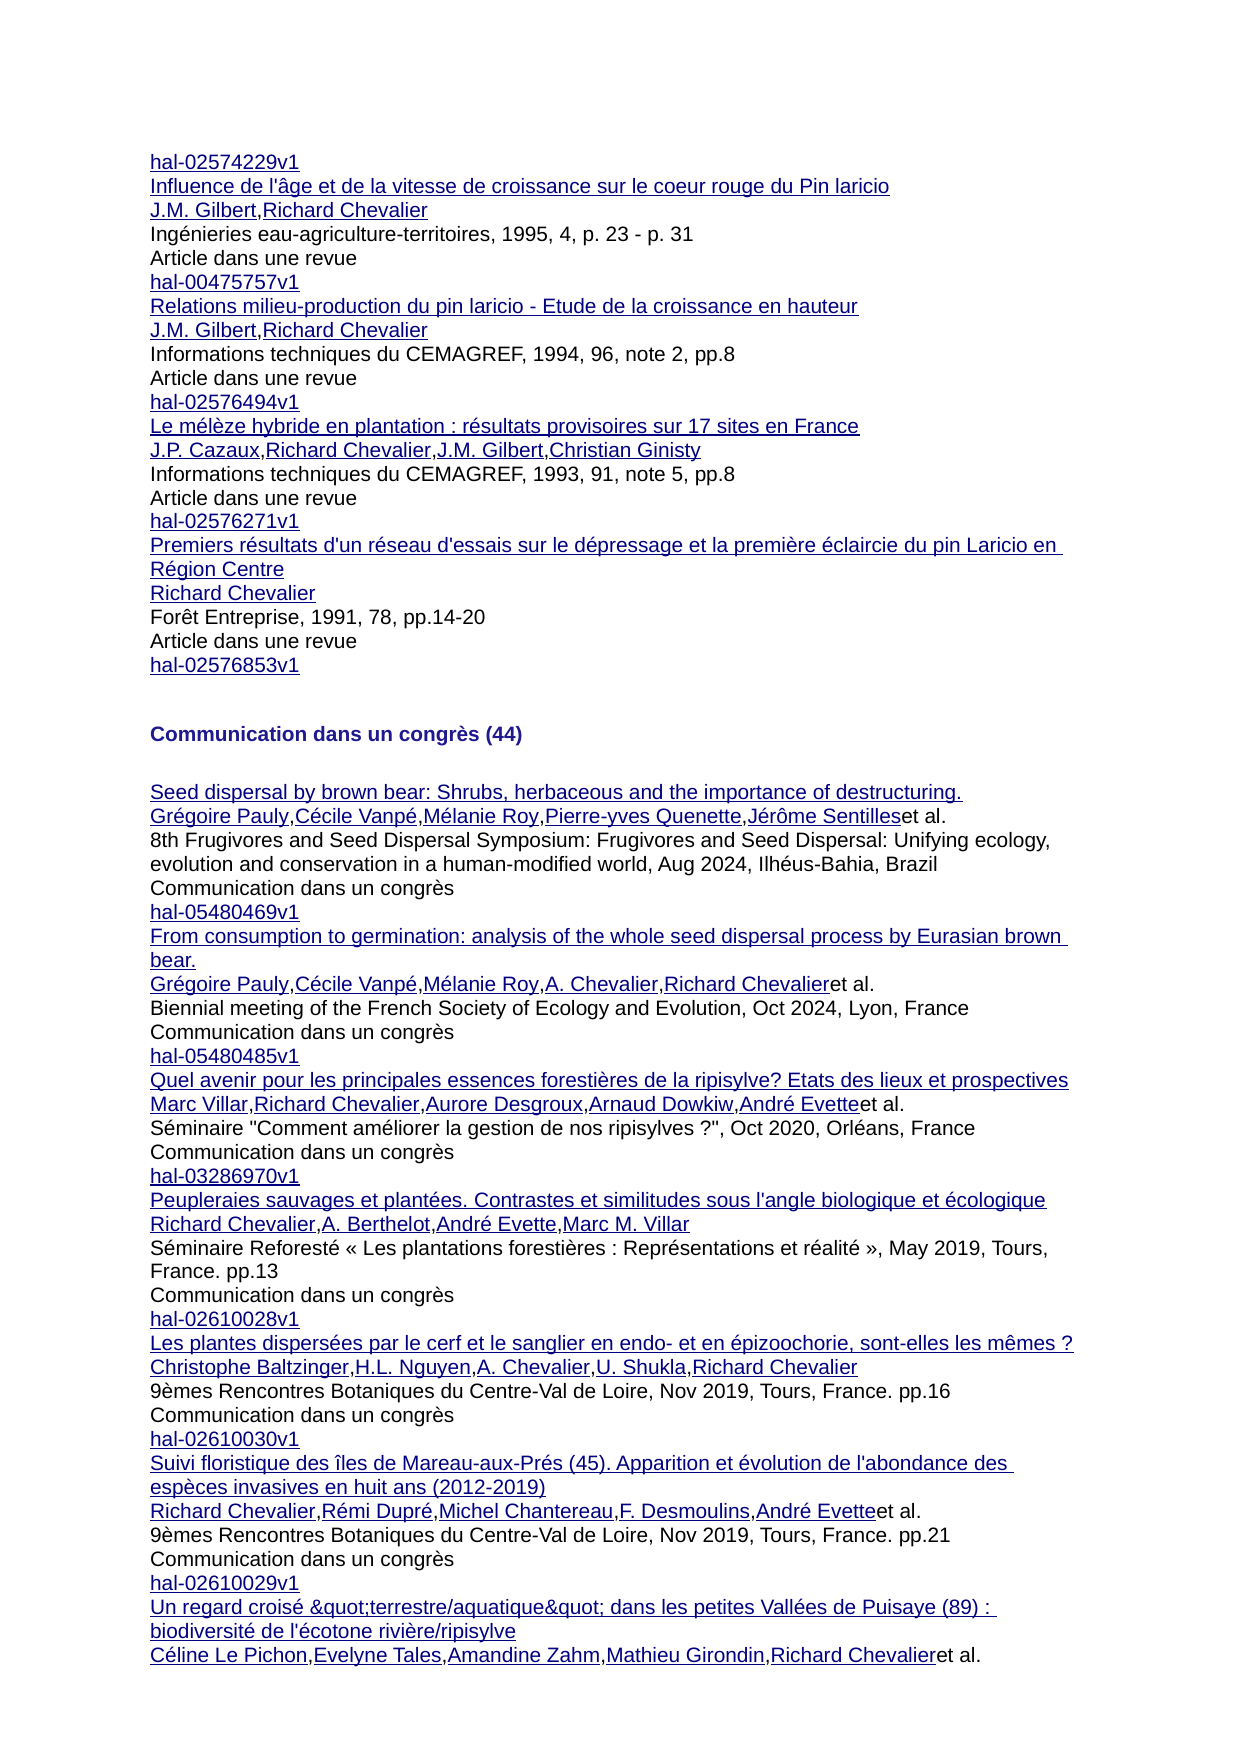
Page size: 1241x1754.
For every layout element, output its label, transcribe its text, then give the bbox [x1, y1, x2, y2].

table_cell From consumption to germination: analysis of the whole seed dispersal process by Eurasian brown bear. Grégoire Pauly,Cécile Vanpé,Mélanie Roy,A. Chevalier,Richard Chevalieret al. Biennial meeting of the French Society of Ecology and Evolution, Oct 2024, Lyon, France Communication dans un congrès hal-05480485v1 [150, 924, 1090, 1068]
subtitle Communication dans un congrès (44) [150, 722, 1090, 746]
table_cell Suivi floristique des îles de Mareau-aux-Prés (45). Apparition et évolution de l'abondance des espèces invasives en huit ans (2012-2019) Richard Chevalier,Rémi Dupré,Michel Chantereau,F. Desmoulins,André Evetteet al. 9èmes Rencontres Botaniques du Centre-Val de Loire, Nov 2019, Tours, France. pp.21 Communication dans un congrès hal-02610029v1 [150, 1451, 1090, 1595]
table_header Seed dispersal by brown bear: Shrubs, herbaceous and the importance of destructuring. Grégoire Pauly,Cécile Vanpé,Mélanie Roy,Pierre‐yves Quenette,Jérôme Sentilleset al. 8th Frugivores and Seed Dispersal Symposium: Frugivores and Seed Dispersal: Unifying ecology, evolution and conservation in a human-modified world, Aug 2024, Ilhéus-Bahia, Brazil Communication dans un congrès hal-05480469v1 [150, 780, 1090, 924]
table_cell Relations milieu-production du pin laricio - Etude de la croissance en hauteur J.M. Gilbert,Richard Chevalier Informations techniques du CEMAGREF, 1994, 96, note 2, pp.8 Article dans une revue hal-02576494v1 [150, 294, 1090, 413]
table_cell hal-02574229v1 [150, 150, 1090, 174]
table_cell Les plantes dispersées par le cerf et le sanglier en endo- et en épizoochorie, sont-elles les mêmes ? Christophe Baltzinger,H.L. Nguyen,A. Chevalier,U. Shukla,Richard Chevalier 9èmes Rencontres Botaniques du Centre-Val de Loire, Nov 2019, Tours, France. pp.16 Communication dans un congrès hal-02610030v1 [150, 1331, 1090, 1451]
table_cell Un regard croisé &quot;terrestre/aquatique&quot; dans les petites Vallées de Puisaye (89) : biodiversité de l'écotone rivière/ripisylve Céline Le Pichon,Evelyne Tales,Amandine Zahm,Mathieu Girondin,Richard Chevalieret al. [150, 1595, 1090, 1667]
table_cell Le mélèze hybride en plantation : résultats provisoires sur 17 sites en France J.P. Cazaux,Richard Chevalier,J.M. Gilbert,Christian Ginisty Informations techniques du CEMAGREF, 1993, 91, note 5, pp.8 Article dans une revue hal-02576271v1 [150, 414, 1090, 533]
table_cell Quel avenir pour les principales essences forestières de la ripisylve? Etats des lieux et prospectives Marc Villar,Richard Chevalier,Aurore Desgroux,Arnaud Dowkiw,André Evetteet al. Séminaire "Comment améliorer la gestion de nos ripisylves ?", Oct 2020, Orléans, France Communication dans un congrès hal-03286970v1 [150, 1068, 1090, 1187]
table_cell Influence de l'âge et de la vitesse de croissance sur le coeur rouge du Pin laricio J.M. Gilbert,Richard Chevalier Ingénieries eau-agriculture-territoires, 1995, 4, p. 23 - p. 31 Article dans une revue hal-00475757v1 [150, 174, 1090, 294]
table_cell Premiers résultats d'un réseau d'essais sur le dépressage et la première éclaircie du pin Laricio en Région Centre Richard Chevalier Forêt Entreprise, 1991, 78, pp.14-20 Article dans une revue hal-02576853v1 [150, 533, 1090, 677]
table_cell Peupleraies sauvages et plantées. Contrastes et similitudes sous l'angle biologique et écologique Richard Chevalier,A. Berthelot,André Evette,Marc M. Villar Séminaire Reforesté « Les plantations forestières : Représentations et réalité », May 2019, Tours, France. pp.13 Communication dans un congrès hal-02610028v1 [150, 1188, 1090, 1331]
